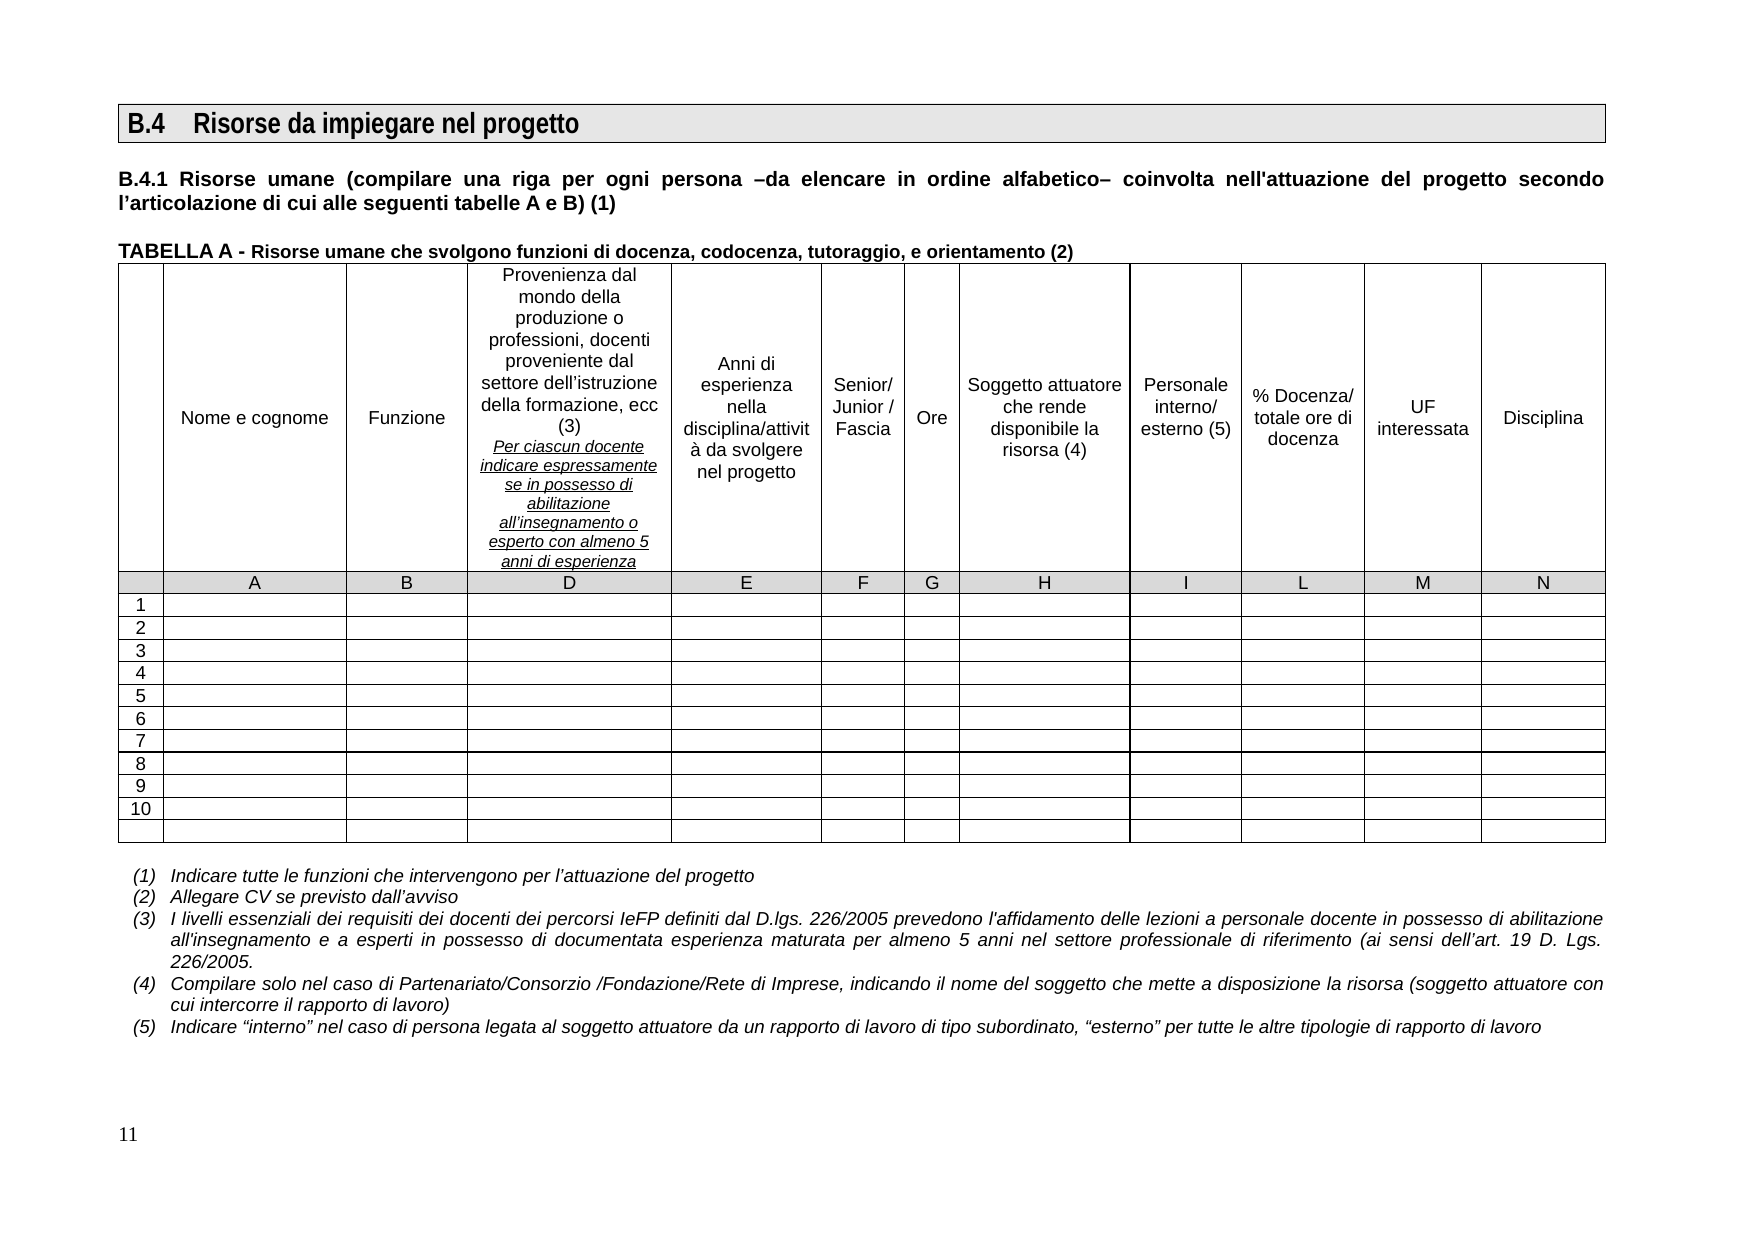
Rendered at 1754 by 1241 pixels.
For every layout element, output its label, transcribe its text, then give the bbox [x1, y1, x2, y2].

list Indicare “interno” nel caso di persona legata al soggetto attuatore da un rapporto di lavoro di tipo subordinato, “esterno” per tutte le altre tipologie di rapporto di lavoro [133, 1015, 1606, 1037]
table_cell [1242, 617, 1364, 638]
table_cell [960, 685, 1129, 706]
table_cell [164, 820, 346, 842]
table_cell [347, 775, 467, 797]
table_cell G [905, 572, 959, 593]
table_cell [1365, 662, 1481, 684]
table_cell 6 [119, 707, 163, 729]
table_cell 4 [119, 662, 163, 684]
table_header Ore [905, 264, 959, 571]
table_cell [960, 820, 1129, 842]
table_cell [347, 617, 467, 638]
table_cell [960, 594, 1129, 616]
table_cell D [468, 572, 671, 593]
table_cell [905, 707, 959, 729]
table_cell [164, 685, 346, 706]
table_cell 3 [119, 640, 163, 661]
table_cell [347, 798, 467, 819]
table_cell [1365, 775, 1481, 797]
table_cell [960, 640, 1129, 661]
text B.4 Risorse da impiegare nel progetto [119, 105, 1605, 142]
table_cell [905, 753, 959, 774]
table_cell [905, 685, 959, 706]
table_header % Docenza/ totale ore di docenza [1242, 264, 1364, 571]
table_cell [119, 820, 163, 842]
table_cell [1482, 617, 1605, 638]
table_cell [1242, 685, 1364, 706]
table_cell [822, 798, 904, 819]
table_cell [672, 640, 821, 661]
table_cell [468, 640, 671, 661]
table_cell [1482, 685, 1605, 706]
table_cell N [1482, 572, 1605, 593]
table_cell [1242, 707, 1364, 729]
table_cell A [164, 572, 346, 593]
table_cell [672, 753, 821, 774]
table_cell [1242, 640, 1364, 661]
table_header Personale interno/ esterno (5) [1131, 264, 1241, 571]
table_cell [672, 685, 821, 706]
table_cell [1365, 640, 1481, 661]
table_cell F [822, 572, 904, 593]
table_cell [1365, 685, 1481, 706]
table_cell [1242, 798, 1364, 819]
table_cell [960, 798, 1129, 819]
table_cell [1131, 640, 1241, 661]
table_cell [164, 707, 346, 729]
table_cell [1365, 753, 1481, 774]
table_cell [347, 730, 467, 751]
table_header UF interessata [1365, 264, 1481, 571]
table_cell [1131, 775, 1241, 797]
table_cell [1482, 594, 1605, 616]
table_cell [1242, 730, 1364, 751]
table_cell [905, 775, 959, 797]
table_cell [672, 617, 821, 638]
table_cell [905, 662, 959, 684]
table_cell [672, 820, 821, 842]
table_cell [164, 730, 346, 751]
table_header [119, 264, 163, 571]
table_header Senior/ Junior /Fascia [822, 264, 904, 571]
table_cell [1131, 662, 1241, 684]
table_cell [672, 775, 821, 797]
table_cell 8 [119, 753, 163, 774]
table_cell [1131, 594, 1241, 616]
table_cell [960, 775, 1129, 797]
table_cell 9 [119, 775, 163, 797]
table_cell [960, 753, 1129, 774]
table_cell [1482, 662, 1605, 684]
table_cell [1482, 707, 1605, 729]
table_cell 2 [119, 617, 163, 638]
table_cell [347, 662, 467, 684]
table_cell [468, 594, 671, 616]
table_cell 1 [119, 594, 163, 616]
table_cell [468, 707, 671, 729]
table_cell [960, 730, 1129, 751]
table_cell [164, 617, 346, 638]
table_cell [164, 662, 346, 684]
table_cell [468, 617, 671, 638]
table_cell [164, 753, 346, 774]
table_cell [822, 640, 904, 661]
table_cell [1131, 730, 1241, 751]
table_cell [822, 685, 904, 706]
table_cell [1131, 685, 1241, 706]
table_cell 5 [119, 685, 163, 706]
table_cell L [1242, 572, 1364, 593]
table_cell [1242, 820, 1364, 842]
table_cell E [672, 572, 821, 593]
table_cell [119, 572, 163, 593]
table_cell [1365, 617, 1481, 638]
table_cell [347, 594, 467, 616]
table_cell [164, 798, 346, 819]
table_cell [672, 730, 821, 751]
table_cell [1242, 662, 1364, 684]
table_cell [672, 798, 821, 819]
table_cell [347, 820, 467, 842]
list Allegare CV se previsto dall’avviso [133, 886, 1606, 908]
table_header Provenienza dal mondo della produzione o professioni, docenti proveniente dal settore dell’istruzione della formazione, ecc (3) Per ciascun docente indicare espressamente se in possesso di abilitazione all’insegnamento o esperto con almeno 5 anni di esperienza [468, 264, 671, 571]
table_cell H [960, 572, 1129, 593]
table_cell [822, 594, 904, 616]
text TABELLA A - Risorse umane che svolgono funzioni di docenza, codocenza, tutoraggio, e orientamento (2) [118, 239, 1606, 263]
table_header Soggetto attuatore che rende disponibile la risorsa (4) [960, 264, 1129, 571]
table_cell [1365, 820, 1481, 842]
table_cell [905, 640, 959, 661]
table_cell [468, 685, 671, 706]
table_cell [164, 640, 346, 661]
table_cell [1365, 730, 1481, 751]
table_cell [672, 594, 821, 616]
table_cell [1482, 730, 1605, 751]
table_cell [672, 707, 821, 729]
table_cell [1242, 775, 1364, 797]
table_cell [347, 640, 467, 661]
table_cell [822, 617, 904, 638]
table_cell [347, 753, 467, 774]
table_cell M [1365, 572, 1481, 593]
table_header Disciplina [1482, 264, 1605, 571]
table_cell [164, 775, 346, 797]
table_cell [822, 820, 904, 842]
table_cell [1131, 617, 1241, 638]
table_header Nome e cognome [164, 264, 346, 571]
table_cell [468, 820, 671, 842]
table_cell [347, 685, 467, 706]
table_cell [1242, 753, 1364, 774]
table_cell [1365, 594, 1481, 616]
table_cell [1131, 820, 1241, 842]
table_cell [905, 798, 959, 819]
table_cell [1131, 707, 1241, 729]
table_cell B [347, 572, 467, 593]
table_cell [960, 617, 1129, 638]
table_cell [468, 662, 671, 684]
table_cell [1131, 753, 1241, 774]
table_cell [1482, 798, 1605, 819]
table_cell [822, 775, 904, 797]
table_cell [1365, 707, 1481, 729]
table_cell [468, 753, 671, 774]
table_cell I [1131, 572, 1241, 593]
table_cell [1482, 775, 1605, 797]
list Indicare tutte le funzioni che intervengono per l’attuazione del progetto [133, 864, 1606, 886]
table_cell [960, 707, 1129, 729]
table_cell [672, 662, 821, 684]
list I livelli essenziali dei requisiti dei docenti dei percorsi IeFP definiti dal D.lgs. 226/2005 prevedono l'affidamento delle lezioni a personale docente in possesso di abilitazione all'insegnamento e a esperti in possesso di documentata esperienza maturata per almeno 5 anni nel settore professionale di riferimento (ai sensi dell’art. 19 D. Lgs. 226/2005. [133, 908, 1606, 972]
table_cell [1242, 594, 1364, 616]
table_cell [164, 594, 346, 616]
table_cell [347, 707, 467, 729]
table_cell [905, 730, 959, 751]
table_cell [905, 617, 959, 638]
table_cell [1131, 798, 1241, 819]
table_cell [468, 730, 671, 751]
table_cell [822, 753, 904, 774]
table_header Funzione [347, 264, 467, 571]
subtitle B.4.1 Risorse umane (compilare una riga per ogni persona –da elencare in ordine alfabetico– coinvolta nell'attuazione del progetto secondo l’articolazione di cui alle seguenti tabelle A e B) (1) [118, 167, 1606, 215]
table_cell [1482, 753, 1605, 774]
table_cell [1482, 640, 1605, 661]
table_cell [960, 662, 1129, 684]
table_header Anni di esperienza nella disciplina/attività da svolgere nel progetto [672, 264, 821, 571]
table_cell [905, 594, 959, 616]
table_cell [905, 820, 959, 842]
table_cell [468, 775, 671, 797]
table_cell [822, 662, 904, 684]
table_cell [468, 798, 671, 819]
table_cell 7 [119, 730, 163, 751]
list Compilare solo nel caso di Partenariato/Consorzio /Fondazione/Rete di Imprese, indicando il nome del soggetto che mette a disposizione la risorsa (soggetto attuatore con cui intercorre il rapporto di lavoro) [133, 972, 1606, 1015]
table_cell [1365, 798, 1481, 819]
table_cell 10 [119, 798, 163, 819]
table_cell [1482, 820, 1605, 842]
table_cell [822, 707, 904, 729]
table_cell [822, 730, 904, 751]
